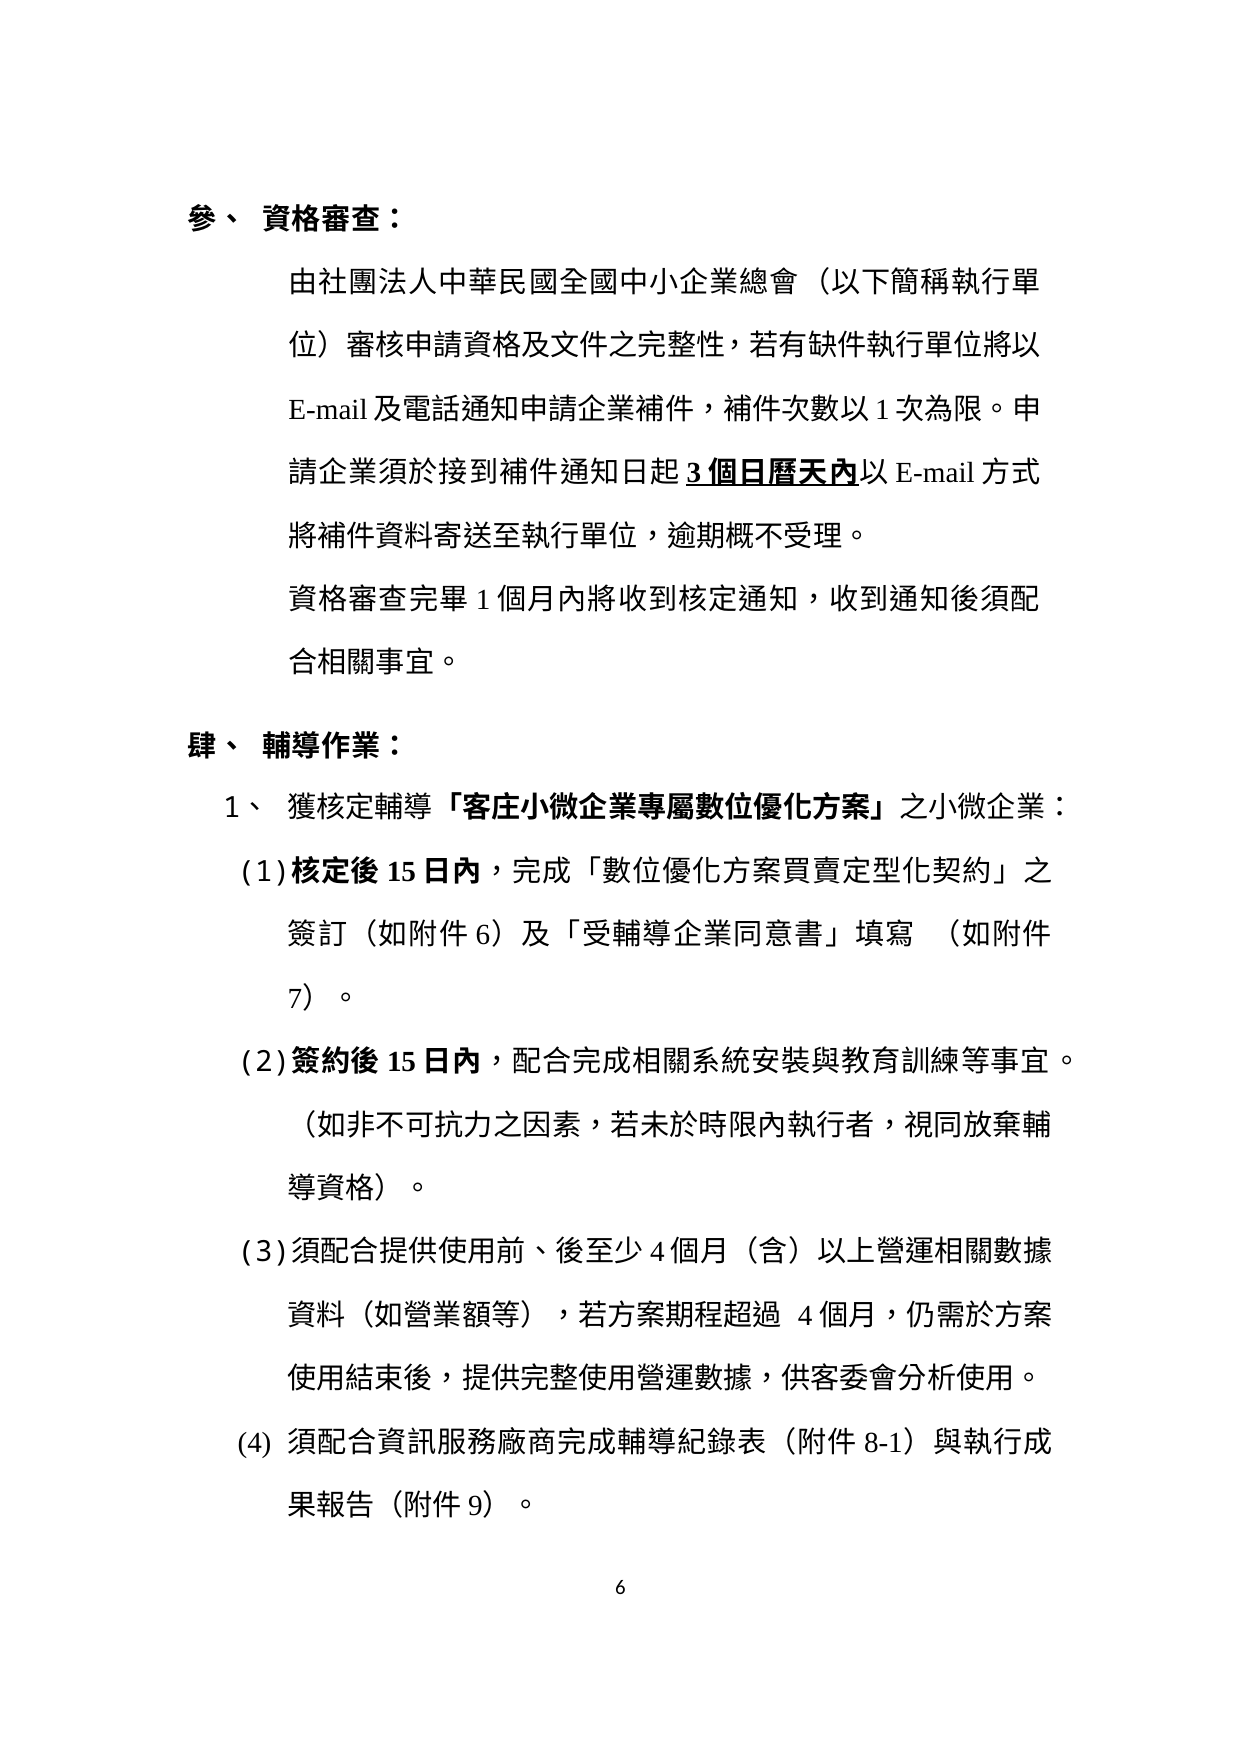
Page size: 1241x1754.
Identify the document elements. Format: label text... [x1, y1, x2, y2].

list 輔導作業： [187, 702, 1053, 765]
text 資格審查完畢1個月內將收到核定通知，收到通知後須配合相關事宜。 [288, 576, 1041, 681]
list 須配合提供使用前、後至少4個月（含）以上營運相關數據資料（如營業額等），若方案期程超過 4 個月，仍需於方案使用結束後，提供完整使用營運數據，供客委會分析使用。 [237, 1228, 1053, 1397]
list 資格審查： [187, 175, 1053, 237]
list 須配合資訊服務廠商完成輔導紀錄表（附件8-1）與執行成果報告（附件9）。 [237, 1418, 1053, 1524]
list 核定後15日內，完成「數位優化方案買賣定型化契約」之簽訂（如附件6）及「受輔導企業同意書」填寫 （如附件7）。 [237, 847, 1053, 1016]
list 獲核定輔導「客庄小微企業專屬數位優化方案」之小微企業： [223, 784, 1053, 826]
list 簽約後15日內，配合完成相關系統安裝與教育訓練等事宜。（如非不可抗力之因素，若未於時限內執行者，視同放棄輔導資格）。 [237, 1038, 1053, 1207]
text 由社團法人中華民國全國中小企業總會（以下簡稱執行單位）審核申請資格及文件之完整性，若有缺件執行單位將以E-mail及電話通知申請企業補件，補件次數以1次為限。申請企業須於接到補件通知日起3個日曆天內以E-mail方式將補件資料寄送至執行單位，逾期概不受理。 [288, 258, 1041, 554]
